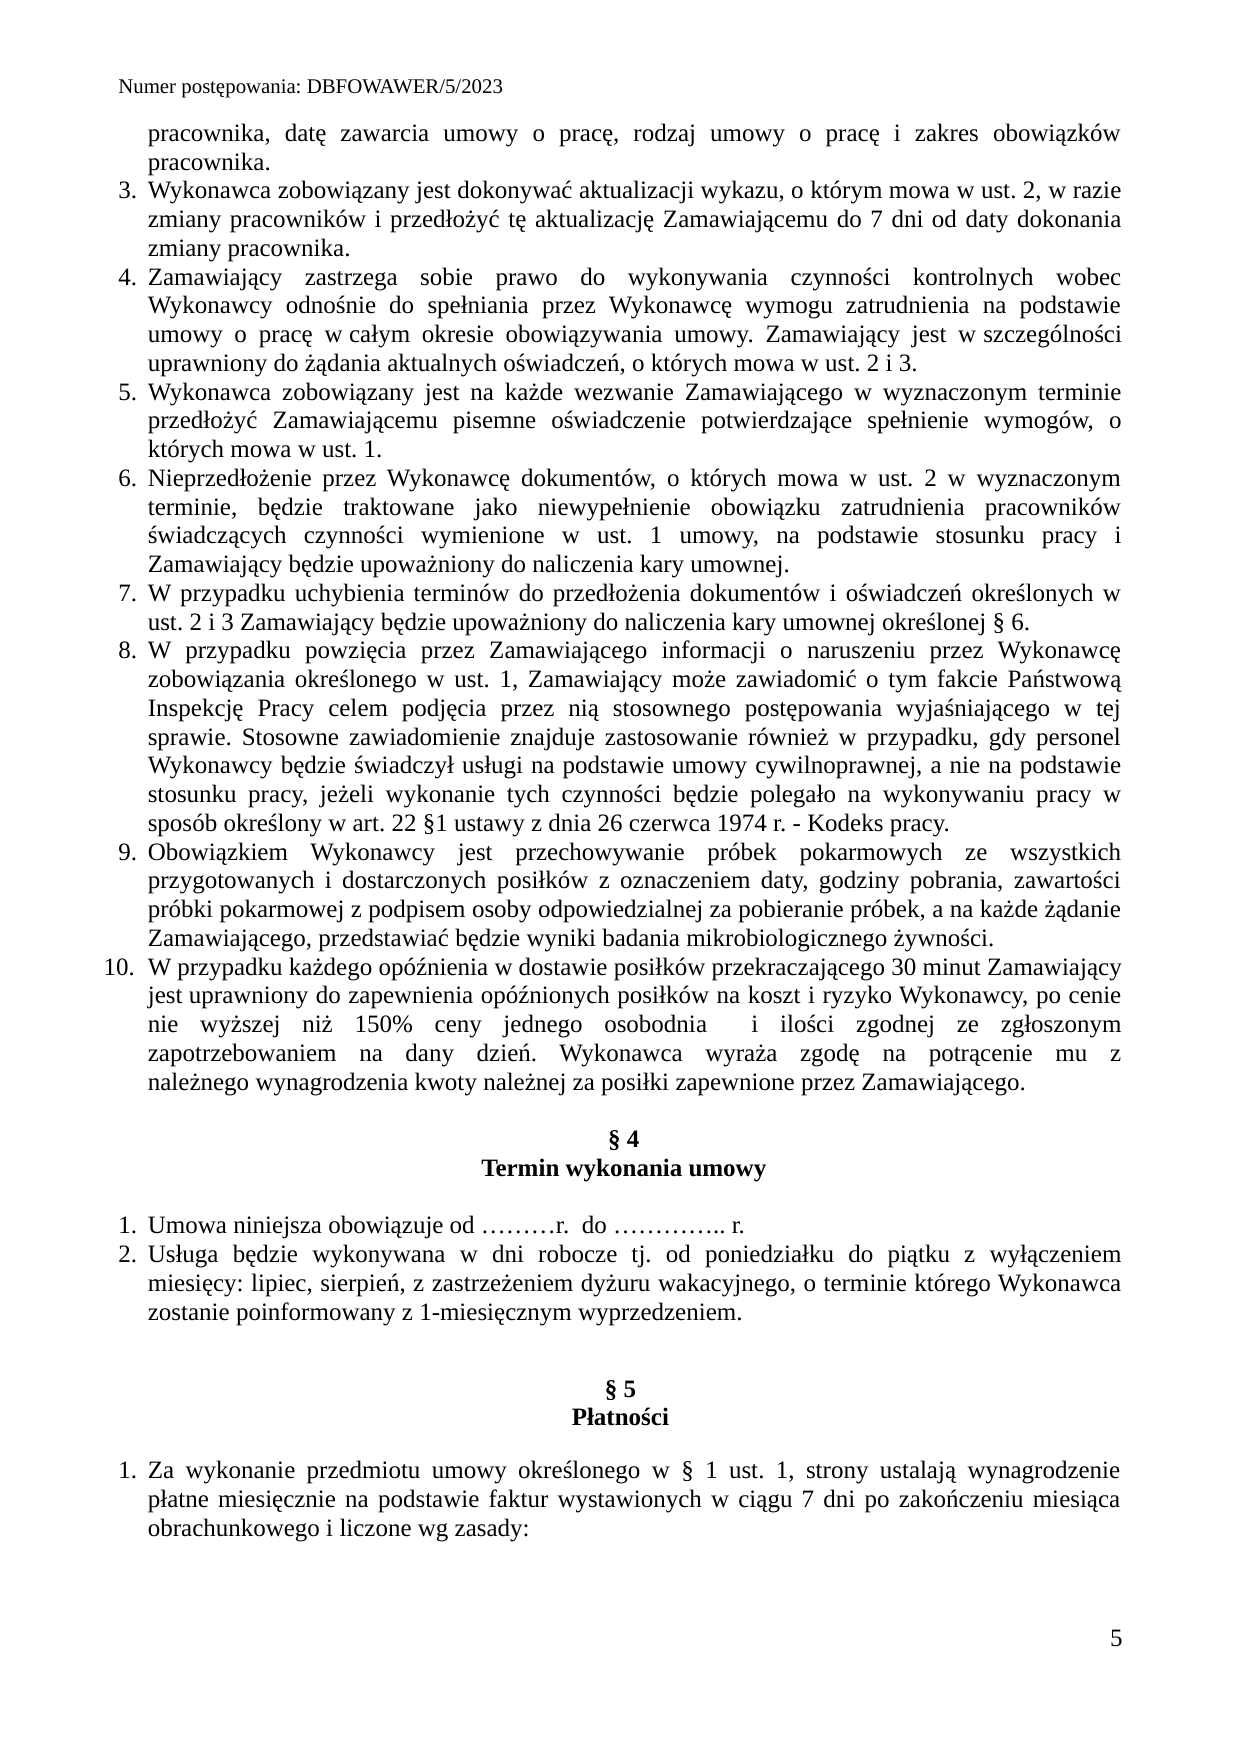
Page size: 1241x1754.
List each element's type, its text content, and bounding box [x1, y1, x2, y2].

list Nieprzedłożenie przez Wykonawcę dokumentów, o których mowa w ust. 2 w wyznaczonym terminie, będzie traktowane jako niewypełnienie obowiązku zatrudnienia pracowników świadczących czynności wymienione w ust. 1 umowy, na podstawie stosunku pracy i Zamawiający będzie upoważniony do naliczenia kary umownej. [118, 463, 1122, 578]
text Termin wykonania umowy [125, 1153, 1122, 1182]
list W przypadku każdego opóźnienia w dostawie posiłków przekraczającego 30 minut Zamawiający jest uprawniony do zapewnienia opóźnionych posiłków na koszt i ryzyko Wykonawcy, po cenie nie wyższej niż 150% ceny jednego osobodnia i ilości zgodnej ze zgłoszonym zapotrzebowaniem na dany dzień. Wykonawca wyraża zgodę na potrącenie mu z należnego wynagrodzenia kwoty należnej za posiłki zapewnione przez Zamawiającego. [103, 952, 1122, 1096]
list W przypadku powzięcia przez Zamawiającego informacji o naruszeniu przez Wykonawcę zobowiązania określonego w ust. 1, Zamawiający może zawiadomić o tym fakcie Państwową Inspekcję Pracy celem podjęcia przez nią stosownego postępowania wyjaśniającego w tej sprawie. Stosowne zawiadomienie znajduje zastosowanie również w przypadku, gdy personel Wykonawcy będzie świadczył usługi na podstawie umowy cywilnoprawnej, a nie na podstawie stosunku pracy, jeżeli wykonanie tych czynności będzie polegało na wykonywaniu pracy w sposób określony w art. 22 §1 ustawy z dnia 26 czerwca 1974 r. - Kodeks pracy. [118, 636, 1122, 837]
list Wykonawca zobowiązany jest na każde wezwanie Zamawiającego w wyznaczonym terminie przedłożyć Zamawiającemu pisemne oświadczenie potwierdzające spełnienie wymogów, o których mowa w ust. 1. [118, 377, 1122, 463]
list Umowa niniejsza obowiązuje od ………r. do ………….. r. [118, 1211, 1122, 1239]
list W przypadku uchybienia terminów do przedłożenia dokumentów i oświadczeń określonych w ust. 2 i 3 Zamawiający będzie upoważniony do naliczenia kary umownej określonej § 6. [118, 578, 1122, 636]
text Płatności [118, 1402, 1122, 1431]
text § 5 [118, 1374, 1122, 1402]
list pracownika, datę zawarcia umowy o pracę, rodzaj umowy o pracę i zakres obowiązków pracownika. [118, 118, 1122, 176]
list Za wykonanie przedmiotu umowy określonego w § 1 ust. 1, strony ustalają wynagrodzenie płatne miesięcznie na podstawie faktur wystawionych w ciągu 7 dni po zakończeniu miesiąca obrachunkowego i liczone wg zasady: [118, 1455, 1122, 1542]
list Wykonawca zobowiązany jest dokonywać aktualizacji wykazu, o którym mowa w ust. 2, w razie zmiany pracowników i przedłożyć tę aktualizację Zamawiającemu do 7 dni od daty dokonania zmiany pracownika. [118, 176, 1122, 262]
list Zamawiający zastrzega sobie prawo do wykonywania czynności kontrolnych wobec Wykonawcy odnośnie do spełniania przez Wykonawcę wymogu zatrudnienia na podstawie umowy o pracę w całym okresie obowiązywania umowy. Zamawiający jest w szczególności uprawniony do żądania aktualnych oświadczeń, o których mowa w ust. 2 i 3. [118, 262, 1122, 377]
text § 4 [125, 1124, 1122, 1153]
list Usługa będzie wykonywana w dni robocze tj. od poniedziałku do piątku z wyłączeniem miesięcy: lipiec, sierpień, z zastrzeżeniem dyżuru wakacyjnego, o terminie którego Wykonawca zostanie poinformowany z 1-miesięcznym wyprzedzeniem. [118, 1239, 1122, 1326]
list Obowiązkiem Wykonawcy jest przechowywanie próbek pokarmowych ze wszystkich przygotowanych i dostarczonych posiłków z oznaczeniem daty, godziny pobrania, zawartości próbki pokarmowej z podpisem osoby odpowiedzialnej za pobieranie próbek, a na każde żądanie Zamawiającego, przedstawiać będzie wyniki badania mikrobiologicznego żywności. [118, 837, 1122, 952]
